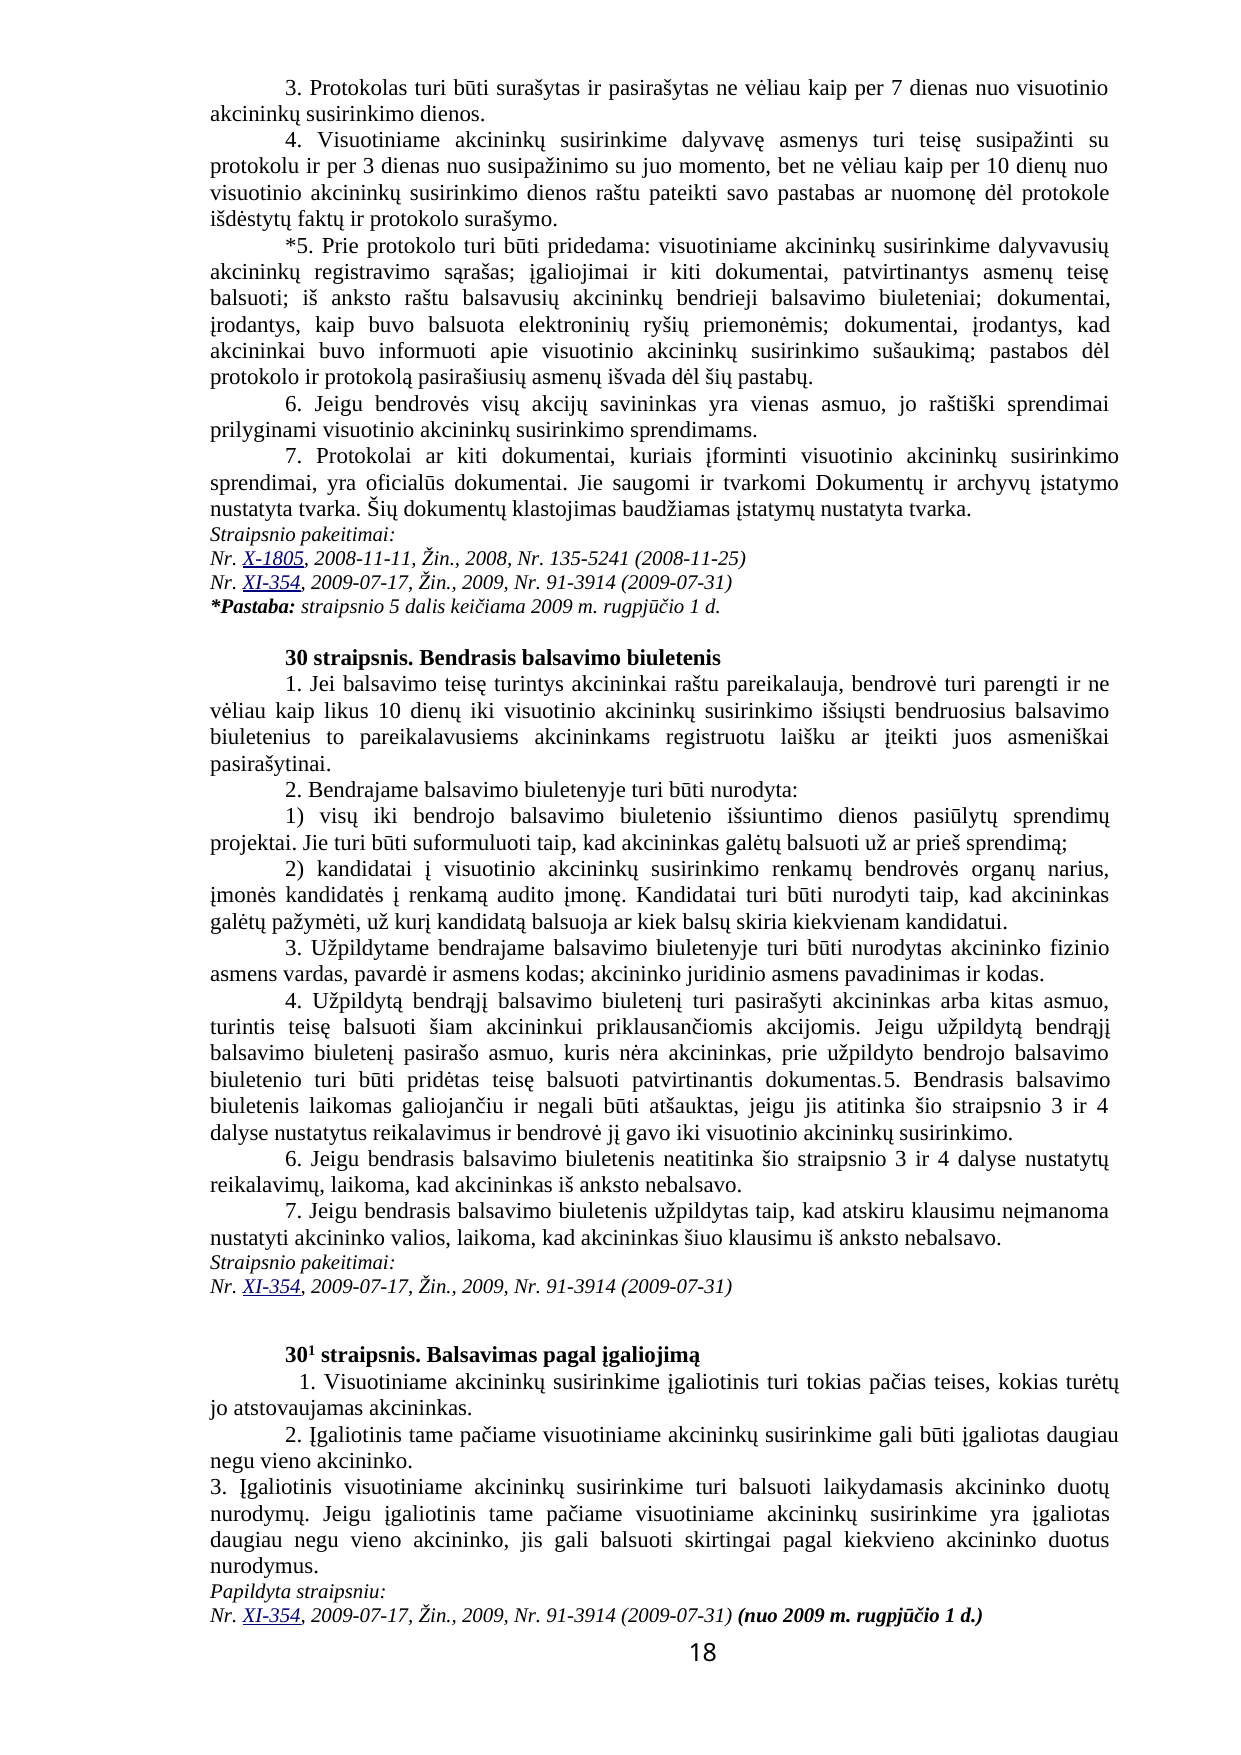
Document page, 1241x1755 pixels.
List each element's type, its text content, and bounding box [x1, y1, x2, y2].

text Nr. X-1805, 2008-11-11, Žin., 2008, Nr. 135-5241 (2008-11-25) [210, 546, 1120, 570]
text 6. Jeigu bendrasis balsavimo biuletenis neatitinka šio straipsnio 3 ir 4 dalyse nustatytų reikalavimų, laikoma, kad akcininkas iš anksto nebalsavo. [210, 1145, 1111, 1198]
text 3. Protokolas turi būti surašytas ir pasirašytas ne vėliau kaip per 7 dienas nuo visuotinio akcininkų susirinkimo dienos. [210, 73, 1111, 126]
text 1. Jei balsavimo teisę turintys akcininkai raštu pareikalauja, bendrovė turi parengti ir ne vėliau kaip likus 10 dienų iki visuotinio akcininkų susirinkimo išsiųsti bendruosius balsavimo biuletenius to pareikalavusiems akcininkams registruotu laišku ar įteikti juos asmeniškai pasirašytinai. [210, 671, 1111, 776]
text Straipsnio pakeitimai: [210, 1250, 1120, 1274]
text 301 straipsnis. Balsavimas pagal įgaliojimą [210, 1342, 1120, 1368]
text Nr. XI-354, 2009-07-17, Žin., 2009, Nr. 91-3914 (2009-07-31) [210, 570, 1120, 594]
text 6. Jeigu bendrovės visų akcijų savininkas yra vienas asmuo, jo raštiški sprendimai prilyginami visuotinio akcininkų susirinkimo sprendimams. [210, 390, 1111, 442]
text 2. Bendrajame balsavimo biuletenyje turi būti nurodyta: [210, 776, 1111, 802]
text Straipsnio pakeitimai: [210, 522, 1111, 546]
text Nr. XI-354, 2009-07-17, Žin., 2009, Nr. 91-3914 (2009-07-31) (nuo 2009 m. rugpjūčio 1 d.) [210, 1603, 1120, 1627]
text 3. Užpildytame bendrajame balsavimo biuletenyje turi būti nurodytas akcininko fizinio asmens vardas, pavardė ir asmens kodas; akcininko juridinio asmens pavadinimas ir kodas. [210, 934, 1111, 987]
text 3. Įgaliotinis visuotiniame akcininkų susirinkime turi balsuoti laikydamasis akcininko duotų nurodymų. Jeigu įgaliotinis tame pačiame visuotiniame akcininkų susirinkime yra įgaliotas daugiau negu vieno akcininko, jis gali balsuoti skirtingai pagal kiekvieno akcininko duotus nurodymus. [210, 1473, 1111, 1579]
text 7. Protokolai ar kiti dokumentai, kuriais įforminti visuotinio akcininkų susirinkimo sprendimai, yra oficialūs dokumentai. Jie saugomi ir tvarkomi Dokumentų ir archyvų įstatymo nustatyta tvarka. Šių dokumentų klastojimas baudžiamas įstatymų nustatyta tvarka. [210, 442, 1120, 522]
text 30 straipsnis. Bendrasis balsavimo biuletenis [210, 644, 1111, 671]
text 2. Įgaliotinis tame pačiame visuotiniame akcininkų susirinkime gali būti įgaliotas daugiau negu vieno akcininko. [210, 1421, 1120, 1473]
text 4. Visuotiniame akcininkų susirinkime dalyvavę asmenys turi teisę susipažinti su protokolu ir per 3 dienas nuo susipažinimo su juo momento, bet ne vėliau kaip per 10 dienų nuo visuotinio akcininkų susirinkimo dienos raštu pateikti savo pastabas ar nuomonę dėl protokole išdėstytų faktų ir protokolo surašymo. [210, 126, 1111, 232]
text *Pastaba: straipsnio 5 dalis keičiama 2009 m. rugpjūčio 1 d. [210, 594, 1120, 618]
text Papildyta straipsniu: [210, 1579, 1120, 1603]
text 7. Jeigu bendrasis balsavimo biuletenis užpildytas taip, kad atskiru klausimu neįmanoma nustatyti akcininko valios, laikoma, kad akcininkas šiuo klausimu iš anksto nebalsavo. [210, 1198, 1111, 1250]
text 1. Visuotiniame akcininkų susirinkime įgaliotinis turi tokias pačias teises, kokias turėtų jo atstovaujamas akcininkas. [210, 1368, 1120, 1421]
text 4. Užpildytą bendrąjį balsavimo biuletenį turi pasirašyti akcininkas arba kitas asmuo, turintis teisę balsuoti šiam akcininkui priklausančiomis akcijomis. Jeigu užpildytą bendrąjį balsavimo biuletenį pasirašo asmuo, kuris nėra akcininkas, prie užpildyto bendrojo balsavimo biuletenio turi būti pridėtas teisę balsuoti patvirtinantis dokumentas.5. Bendrasis balsavimo biuletenis laikomas galiojančiu ir negali būti atšauktas, jeigu jis atitinka šio straipsnio 3 ir 4 dalyse nustatytus reikalavimus ir bendrovė jį gavo iki visuotinio akcininkų susirinkimo. [210, 987, 1111, 1145]
text *5. Prie protokolo turi būti pridedama: visuotiniame akcininkų susirinkime dalyvavusių akcininkų registravimo sąrašas; įgaliojimai ir kiti dokumentai, patvirtinantys asmenų teisę balsuoti; iš anksto raštu balsavusių akcininkų bendrieji balsavimo biuleteniai; dokumentai, įrodantys, kaip buvo balsuota elektroninių ryšių priemonėmis; dokumentai, įrodantys, kad akcininkai buvo informuoti apie visuotinio akcininkų susirinkimo sušaukimą; pastabos dėl protokolo ir protokolą pasirašiusių asmenų išvada dėl šių pastabų. [210, 232, 1111, 390]
text 2) kandidatai į visuotinio akcininkų susirinkimo renkamų bendrovės organų narius, įmonės kandidatės į renkamą audito įmonę. Kandidatai turi būti nurodyti taip, kad akcininkas galėtų pažymėti, už kurį kandidatą balsuoja ar kiek balsų skiria kiekvienam kandidatui. [210, 855, 1111, 934]
text 1) visų iki bendrojo balsavimo biuletenio išsiuntimo dienos pasiūlytų sprendimų projektai. Jie turi būti suformuluoti taip, kad akcininkas galėtų balsuoti už ar prieš sprendimą; [210, 802, 1111, 855]
text Nr. XI-354, 2009-07-17, Žin., 2009, Nr. 91-3914 (2009-07-31) [210, 1274, 1120, 1298]
